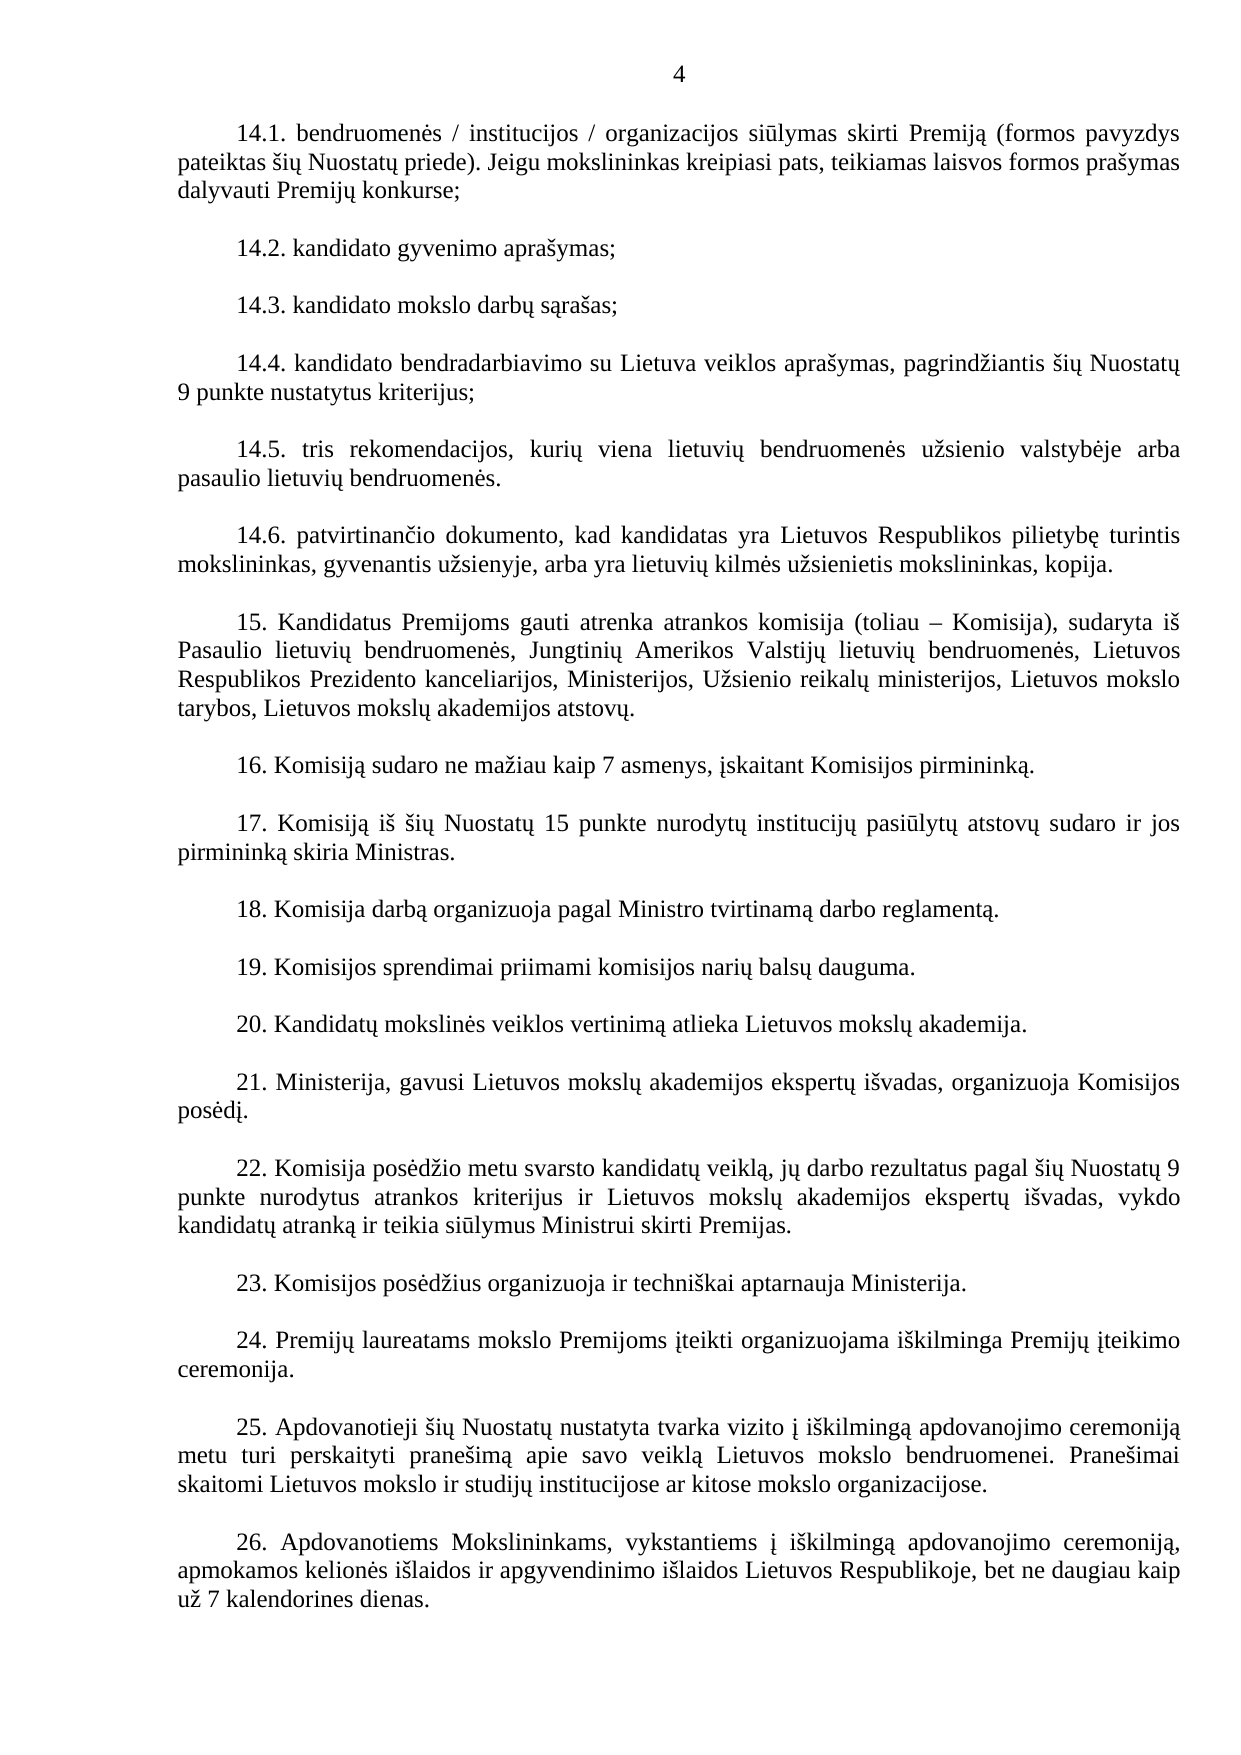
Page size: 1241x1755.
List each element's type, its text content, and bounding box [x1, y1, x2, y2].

text 14.6. patvirtinančio dokumento, kad kandidatas yra Lietuvos Respublikos pilietybę turintis mokslininkas, gyvenantis užsienyje, arba yra lietuvių kilmės užsienietis mokslininkas, kopija. [177, 521, 1181, 578]
text 24. Premijų laureatams mokslo Premijoms įteikti organizuojama iškilminga Premijų įteikimo ceremonija. [177, 1326, 1181, 1383]
text 20. Kandidatų mokslinės veiklos vertinimą atlieka Lietuvos mokslų akademija. [177, 1009, 1181, 1038]
text 22. Komisija posėdžio metu svarsto kandidatų veiklą, jų darbo rezultatus pagal šių Nuostatų 9 punkte nurodytus atrankos kriterijus ir Lietuvos mokslų akademijos ekspertų išvadas, vykdo kandidatų atranką ir teikia siūlymus Ministrui skirti Premijas. [177, 1153, 1181, 1239]
text 15. Kandidatus Premijoms gauti atrenka atrankos komisija (toliau – Komisija), sudaryta iš Pasaulio lietuvių bendruomenės, Jungtinių Amerikos Valstijų lietuvių bendruomenės, Lietuvos Respublikos Prezidento kanceliarijos, Ministerijos, Užsienio reikalų ministerijos, Lietuvos mokslo tarybos, Lietuvos mokslų akademijos atstovų. [177, 607, 1181, 722]
text 25. Apdovanotieji šių Nuostatų nustatyta tvarka vizito į iškilmingą apdovanojimo ceremoniją metu turi perskaityti pranešimą apie savo veiklą Lietuvos mokslo bendruomenei. Pranešimai skaitomi Lietuvos mokslo ir studijų institucijose ar kitose mokslo organizacijose. [177, 1412, 1181, 1498]
text 17. Komisiją iš šių Nuostatų 15 punkte nurodytų institucijų pasiūlytų atstovų sudaro ir jos pirmininką skiria Ministras. [177, 808, 1181, 866]
text 21. Ministerija, gavusi Lietuvos mokslų akademijos ekspertų išvadas, organizuoja Komisijos posėdį. [177, 1067, 1181, 1124]
text 19. Komisijos sprendimai priimami komisijos narių balsų dauguma. [177, 952, 1181, 981]
text 16. Komisiją sudaro ne mažiau kaip 7 asmenys, įskaitant Komisijos pirmininką. [177, 751, 1181, 779]
text 14.3. kandidato mokslo darbų sąrašas; [177, 291, 1181, 319]
text 14.4. kandidato bendradarbiavimo su Lietuva veiklos aprašymas, pagrindžiantis šių Nuostatų 9 punkte nustatytus kriterijus; [177, 348, 1181, 406]
text 26. Apdovanotiems Mokslininkams, vykstantiems į iškilmingą apdovanojimo ceremoniją, apmokamos kelionės išlaidos ir apgyvendinimo išlaidos Lietuvos Respublikoje, bet ne daugiau kaip už 7 kalendorines dienas. [177, 1527, 1181, 1613]
text 14.2. kandidato gyvenimo aprašymas; [177, 233, 1181, 262]
text 23. Komisijos posėdžius organizuoja ir techniškai aptarnauja Ministerija. [177, 1268, 1181, 1297]
text 14.1. bendruomenės / institucijos / organizacijos siūlymas skirti Premiją (formos pavyzdys pateiktas šių Nuostatų priede). Jeigu mokslininkas kreipiasi pats, teikiamas laisvos formos prašymas dalyvauti Premijų konkurse; [177, 118, 1181, 204]
text 14.5. tris rekomendacijos, kurių viena lietuvių bendruomenės užsienio valstybėje arba pasaulio lietuvių bendruomenės. [177, 434, 1181, 492]
text 18. Komisija darbą organizuoja pagal Ministro tvirtinamą darbo reglamentą. [177, 894, 1181, 923]
